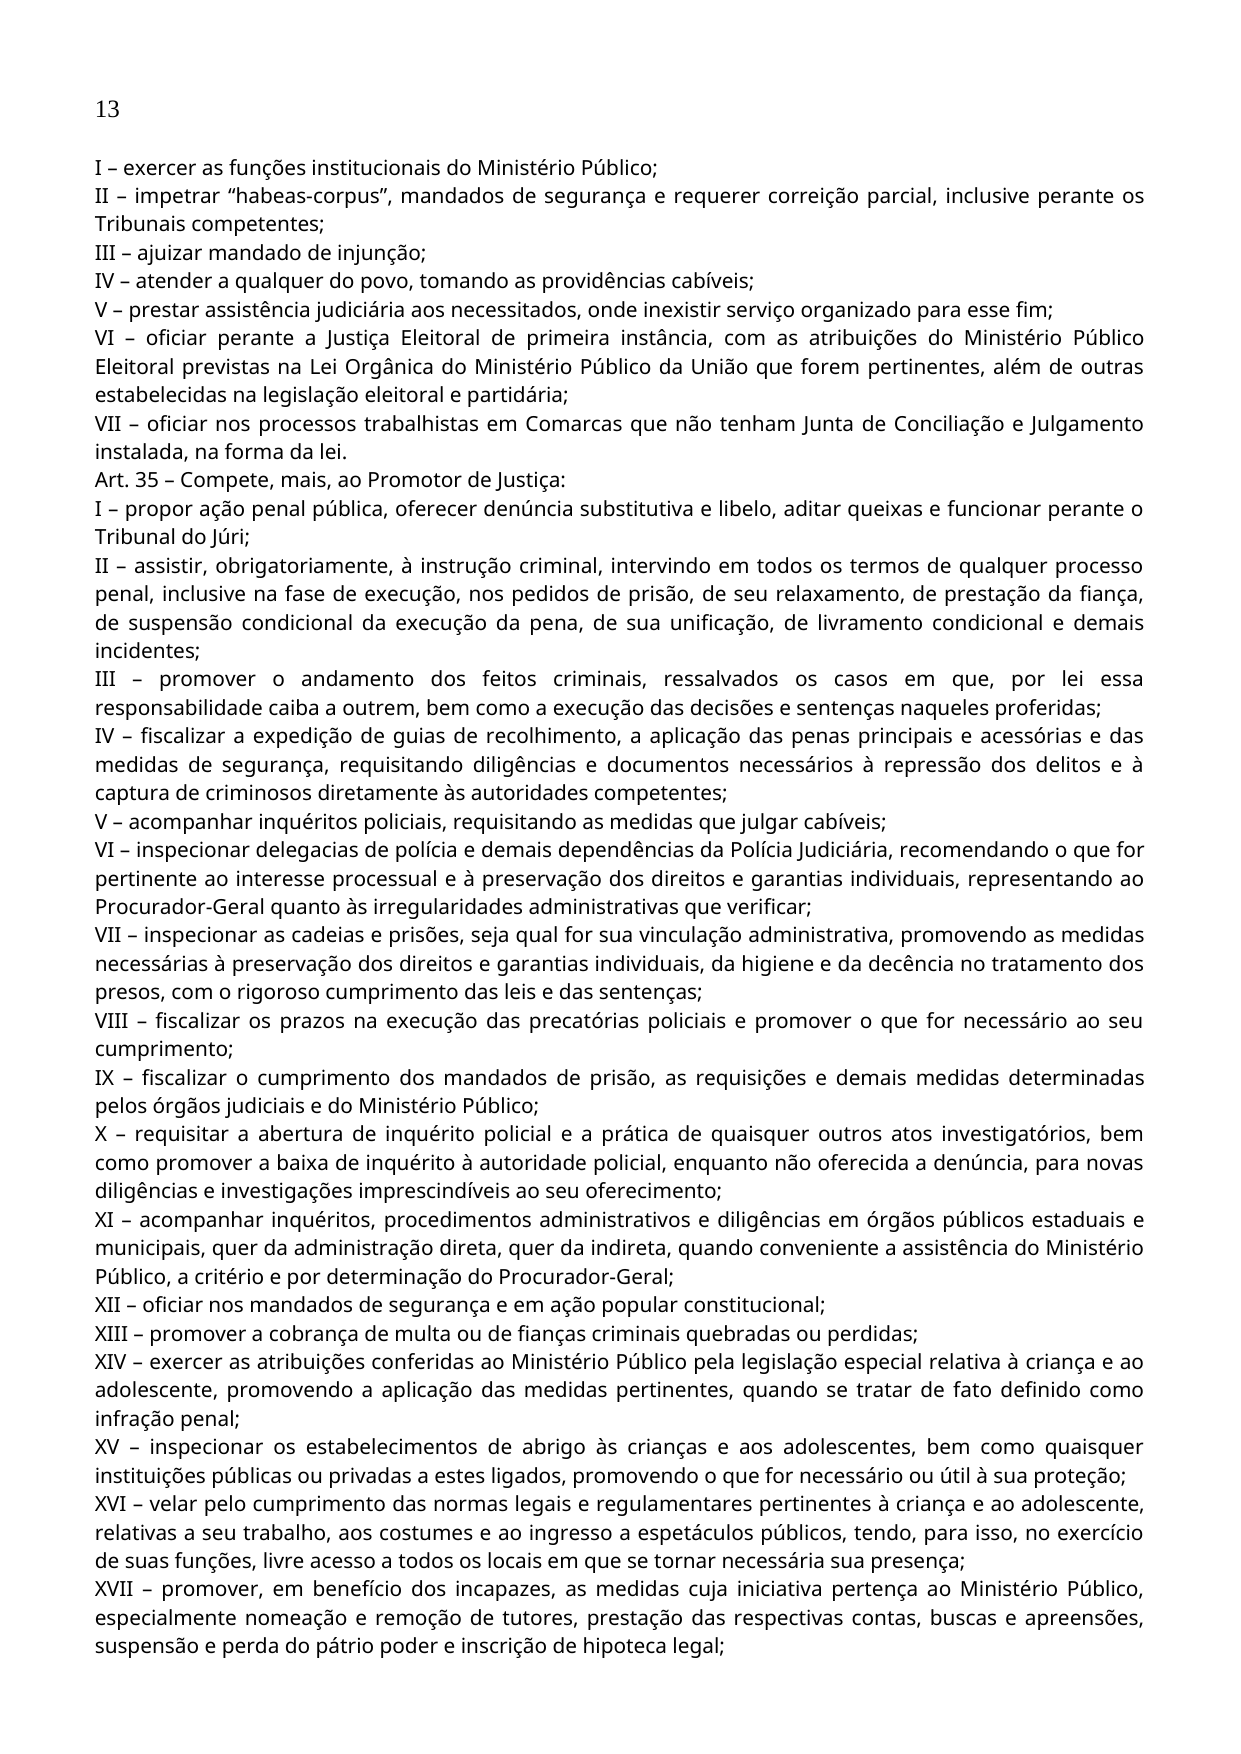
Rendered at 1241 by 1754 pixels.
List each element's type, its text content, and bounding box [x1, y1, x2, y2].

text XVII – promover, em benefício dos incapazes, as medidas cuja iniciativa pertença ao Ministério Público, especialmente nomeação e remoção de tutores, prestação das respectivas contas, buscas e apreensões, suspensão e perda do pátrio poder e inscrição de hipoteca legal; [94, 1574, 1146, 1660]
text XII – oficiar nos mandados de segurança e em ação popular constitucional; [94, 1290, 1146, 1319]
text III – ajuizar mandado de injunção; [94, 238, 1146, 266]
text IX – fiscalizar o cumprimento dos mandados de prisão, as requisições e demais medidas determinadas pelos órgãos judiciais e do Ministério Público; [94, 1063, 1146, 1119]
text VI – inspecionar delegacias de polícia e demais dependências da Polícia Judiciária, recomendando o que for pertinente ao interesse processual e à preservação dos direitos e garantias individuais, representando ao Procurador-Geral quanto às irregularidades administrativas que verificar; [94, 835, 1146, 921]
text VIII – fiscalizar os prazos na execução das precatórias policiais e promover o que for necessário ao seu cumprimento; [94, 1006, 1146, 1063]
text X – requisitar a abertura de inquérito policial e a prática de quaisquer outros atos investigatórios, bem como promover a baixa de inquérito à autoridade policial, enquanto não oferecida a denúncia, para novas diligências e investigações imprescindíveis ao seu oferecimento; [94, 1119, 1146, 1205]
text I – exercer as funções institucionais do Ministério Público; [94, 153, 1146, 181]
text XIII – promover a cobrança de multa ou de fianças criminais quebradas ou perdidas; [94, 1319, 1146, 1347]
text III – promover o andamento dos feitos criminais, ressalvados os casos em que, por lei essa responsabilidade caiba a outrem, bem como a execução das decisões e sentenças naqueles proferidas; [94, 664, 1146, 721]
text Art. 35 – Compete, mais, ao Promotor de Justiça: [94, 466, 1146, 494]
text XVI – velar pelo cumprimento das normas legais e regulamentares pertinentes à criança e ao adolescente, relativas a seu trabalho, aos costumes e ao ingresso a espetáculos públicos, tendo, para isso, no exercício de suas funções, livre acesso a todos os locais em que se tornar necessária sua presença; [94, 1489, 1146, 1574]
text IV – atender a qualquer do povo, tomando as providências cabíveis; [94, 266, 1146, 295]
text V – acompanhar inquéritos policiais, requisitando as medidas que julgar cabíveis; [94, 807, 1146, 835]
text VII – inspecionar as cadeias e prisões, seja qual for sua vinculação administrativa, promovendo as medidas necessárias à preservação dos direitos e garantias individuais, da higiene e da decência no tratamento dos presos, com o rigoroso cumprimento das leis e das sentenças; [94, 921, 1146, 1006]
text XV – inspecionar os estabelecimentos de abrigo às crianças e aos adolescentes, bem como quaisquer instituições públicas ou privadas a estes ligados, promovendo o que for necessário ou útil à sua proteção; [94, 1432, 1146, 1489]
text IV – fiscalizar a expedição de guias de recolhimento, a aplicação das penas principais e acessórias e das medidas de segurança, requisitando diligências e documentos necessários à repressão dos delitos e à captura de criminosos diretamente às autoridades competentes; [94, 721, 1146, 807]
text XI – acompanhar inquéritos, procedimentos administrativos e diligências em órgãos públicos estaduais e municipais, quer da administração direta, quer da indireta, quando conveniente a assistência do Ministério Público, a critério e por determinação do Procurador-Geral; [94, 1205, 1146, 1290]
text V – prestar assistência judiciária aos necessitados, onde inexistir serviço organizado para esse fim; [94, 295, 1146, 323]
text VI – oficiar perante a Justiça Eleitoral de primeira instância, com as atribuições do Ministério Público Eleitoral previstas na Lei Orgânica do Ministério Público da União que forem pertinentes, além de outras estabelecidas na legislação eleitoral e partidária; [94, 323, 1146, 409]
text XIV – exercer as atribuições conferidas ao Ministério Público pela legislação especial relativa à criança e ao adolescente, promovendo a aplicação das medidas pertinentes, quando se tratar de fato definido como infração penal; [94, 1347, 1146, 1432]
text VII – oficiar nos processos trabalhistas em Comarcas que não tenham Junta de Conciliação e Julgamento instalada, na forma da lei. [94, 409, 1146, 466]
text II – assistir, obrigatoriamente, à instrução criminal, intervindo em todos os termos de qualquer processo penal, inclusive na fase de execução, nos pedidos de prisão, de seu relaxamento, de prestação da fiança, de suspensão condicional da execução da pena, de sua unificação, de livramento condicional e demais incidentes; [94, 551, 1146, 664]
text I – propor ação penal pública, oferecer denúncia substitutiva e libelo, aditar queixas e funcionar perante o Tribunal do Júri; [94, 494, 1146, 551]
text II – impetrar “habeas-corpus”, mandados de segurança e requerer correição parcial, inclusive perante os Tribunais competentes; [94, 181, 1146, 238]
